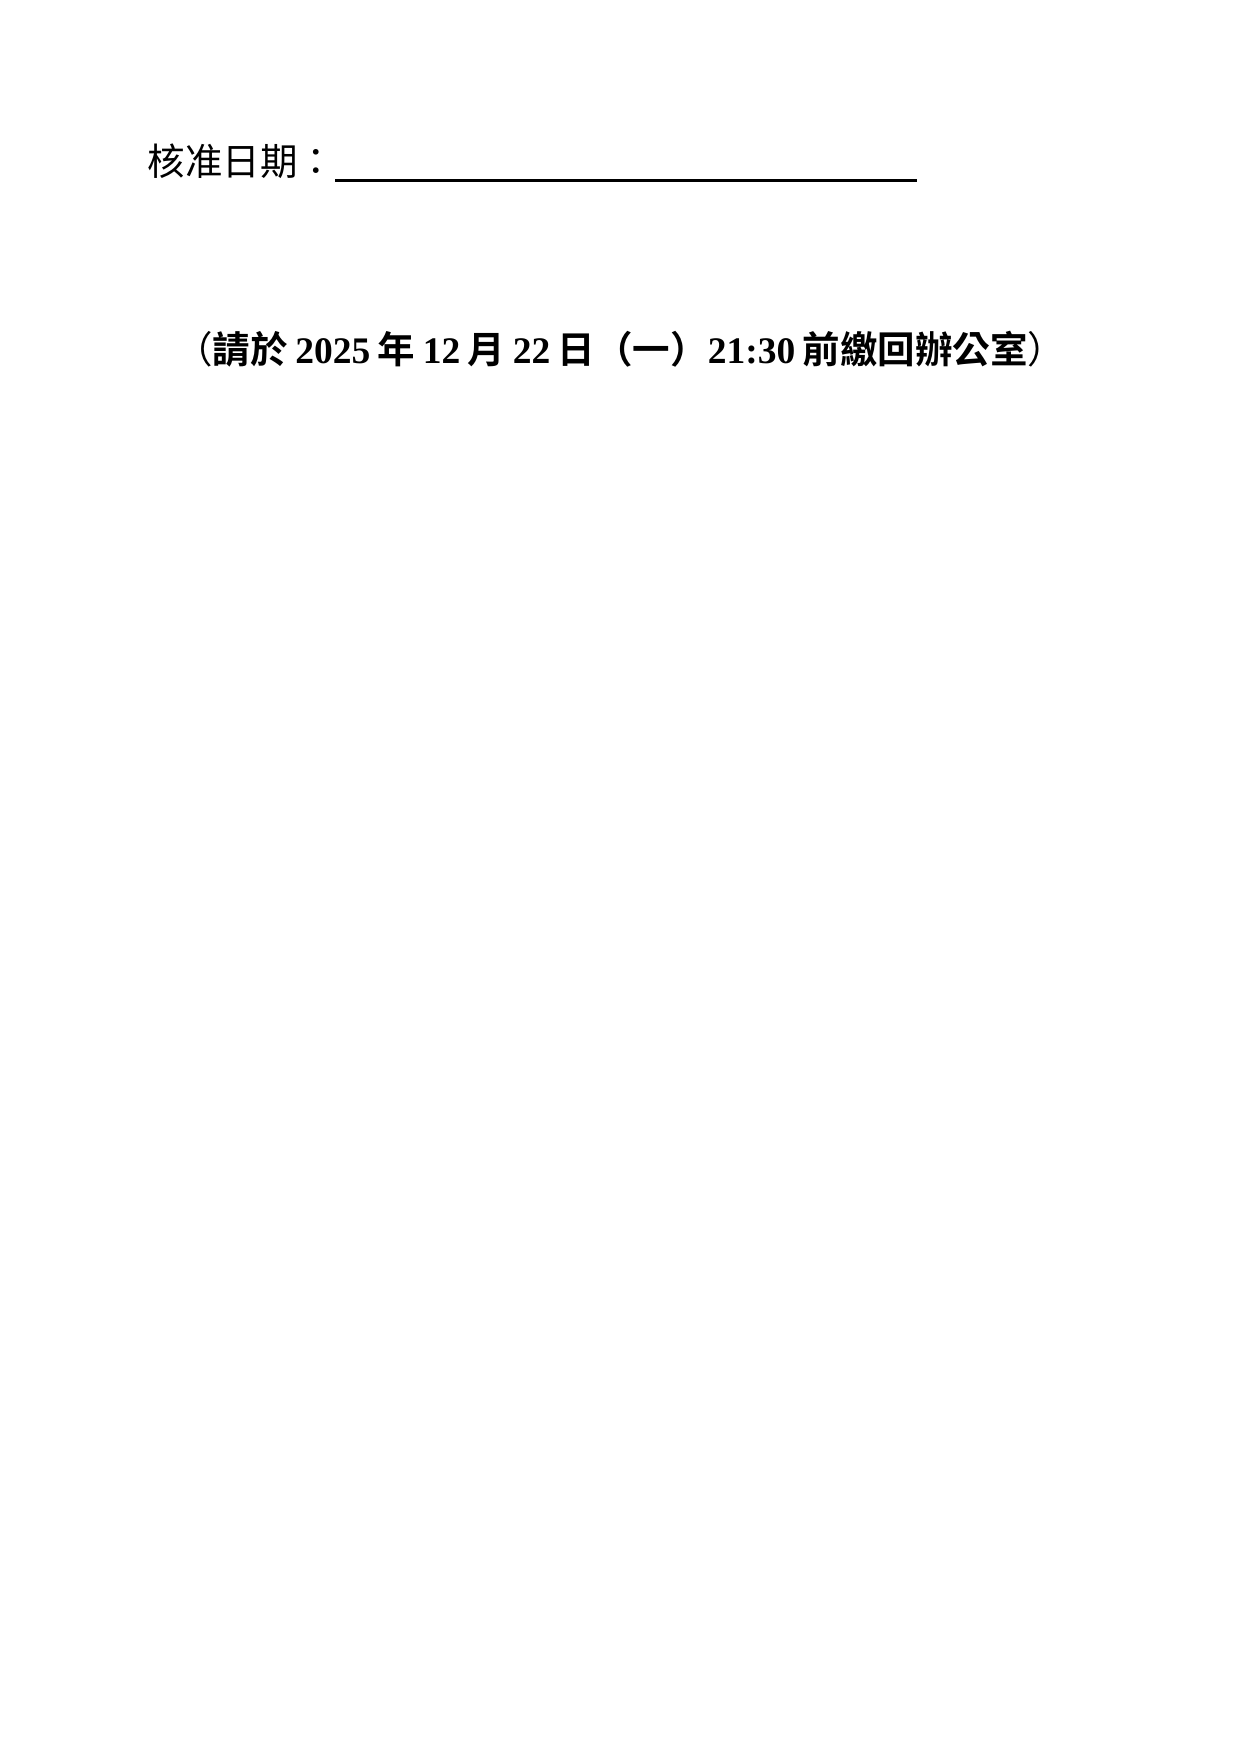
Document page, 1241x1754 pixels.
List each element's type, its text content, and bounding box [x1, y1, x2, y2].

text 核准日期： [148, 118, 1092, 180]
text （請於2025年12月22日（一）21:30前繳回辦公室） [148, 305, 1092, 368]
